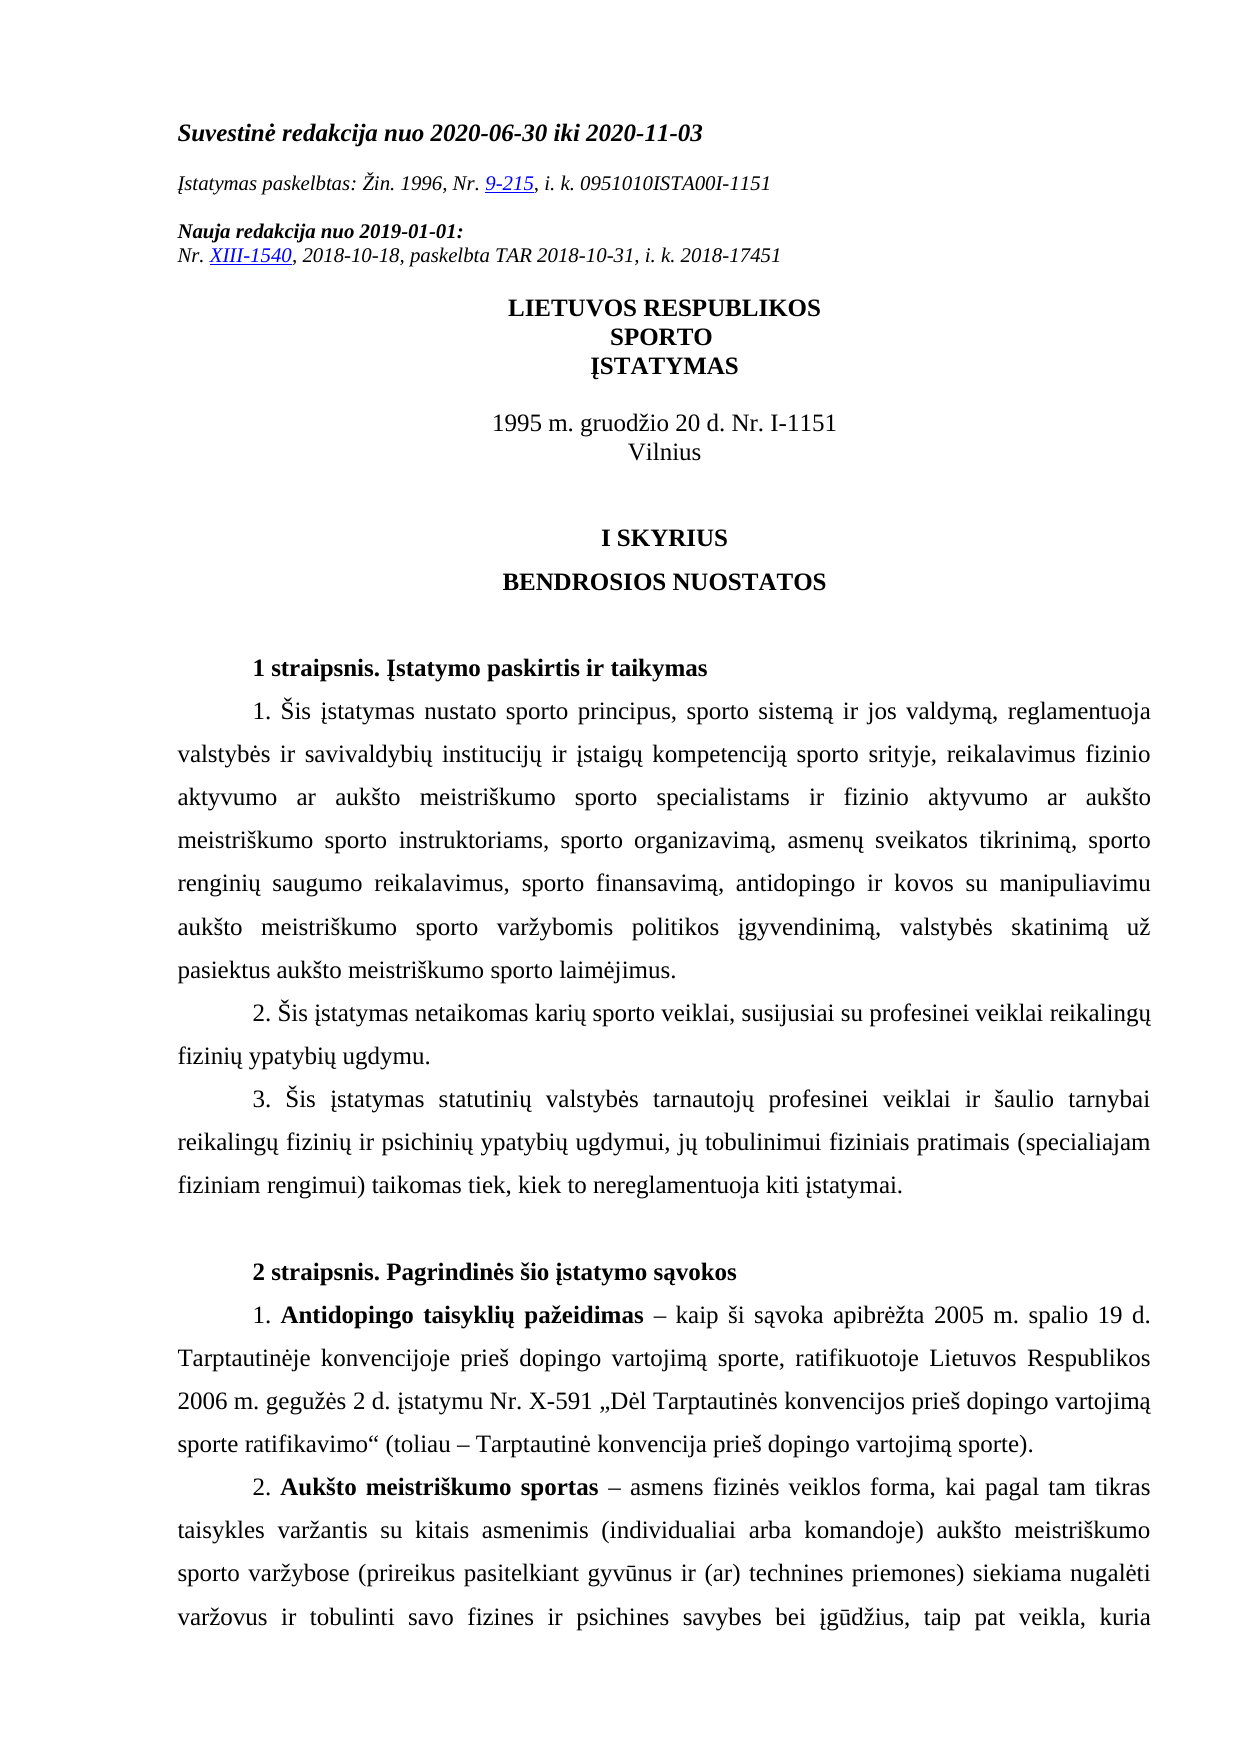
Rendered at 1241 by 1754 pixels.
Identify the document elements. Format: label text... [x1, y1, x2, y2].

text 1. Šis įstatymas nustato sporto principus, sporto sistemą ir jos valdymą, reglamentuoja valstybės ir savivaldybių institucijų ir įstaigų kompetenciją sporto srityje, reikalavimus fizinio aktyvumo ar aukšto meistriškumo sporto specialistams ir fizinio aktyvumo ar aukšto meistriškumo sporto instruktoriams, sporto organizavimą, asmenų sveikatos tikrinimą, sporto renginių saugumo reikalavimus, sporto finansavimą, antidopingo ir kovos su manipuliavimu aukšto meistriškumo sporto varžybomis politikos įgyvendinimą, valstybės skatinimą už pasiektus aukšto meistriškumo sporto laimėjimus. [177, 696, 1152, 983]
text LIETUVOS RESPUBLIKOS [177, 293, 1152, 322]
text 1 straipsnis. Įstatymo paskirtis ir taikymas [177, 653, 1152, 682]
text 1995 m. gruodžio 20 d. Nr. I-1151 [177, 408, 1152, 437]
text ĮSTATYMAS [177, 351, 1152, 380]
text 3. Šis įstatymas statutinių valstybės tarnautojų profesinei veiklai ir šaulio tarnybai reikalingų fizinių ir psichinių ypatybių ugdymui, jų tobulinimui fiziniais pratimais (specialiajam fiziniam rengimui) taikomas tiek, kiek to nereglamentuoja kiti įstatymai. [177, 1084, 1152, 1199]
text Vilnius [177, 437, 1152, 466]
text 2 straipsnis. Pagrindinės šio įstatymo sąvokos [177, 1257, 1152, 1285]
text Įstatymas paskelbtas: Žin. 1996, Nr. 9-215, i. k. 0951010ISTA00I-1151 [177, 171, 1152, 195]
text 2. Aukšto meistriškumo sportas – asmens fizinės veiklos forma, kai pagal tam tikras taisykles varžantis su kitais asmenimis (individualiai arba komandoje) aukšto meistriškumo sporto varžybose (prireikus pasitelkiant gyvūnus ir (ar) technines priemones) siekiama nugalėti varžovus ir tobulinti savo fizines ir psichines savybes bei įgūdžius, taip pat veikla, kuria [177, 1472, 1152, 1630]
text 2. Šis įstatymas netaikomas karių sporto veiklai, susijusiai su profesinei veiklai reikalingų fizinių ypatybių ugdymu. [177, 998, 1152, 1070]
text Suvestinė redakcija nuo 2020-06-30 iki 2020-11-03 [177, 118, 1152, 147]
text Nr. XIII-1540, 2018-10-18, paskelbta TAR 2018-10-31, i. k. 2018-17451 [177, 243, 1152, 267]
text Bendrosios nuostatos [177, 567, 1152, 595]
text I SKYRIUS [177, 523, 1152, 552]
text 1. Antidopingo taisyklių pažeidimas – kaip ši sąvoka apibrėžta 2005 m. spalio 19 d. Tarptautinėje konvencijoje prieš dopingo vartojimą sporte, ratifikuotoje Lietuvos Respublikos 2006 m. gegužės 2 d. įstatymu Nr. X-591 „Dėl Tarptautinės konvencijos prieš dopingo vartojimą sporte ratifikavimo“ (toliau – Tarptautinė konvencija prieš dopingo vartojimą sporte). [177, 1300, 1152, 1458]
text SPORTO [177, 322, 1152, 351]
text Nauja redakcija nuo 2019-01-01: [177, 219, 1152, 243]
